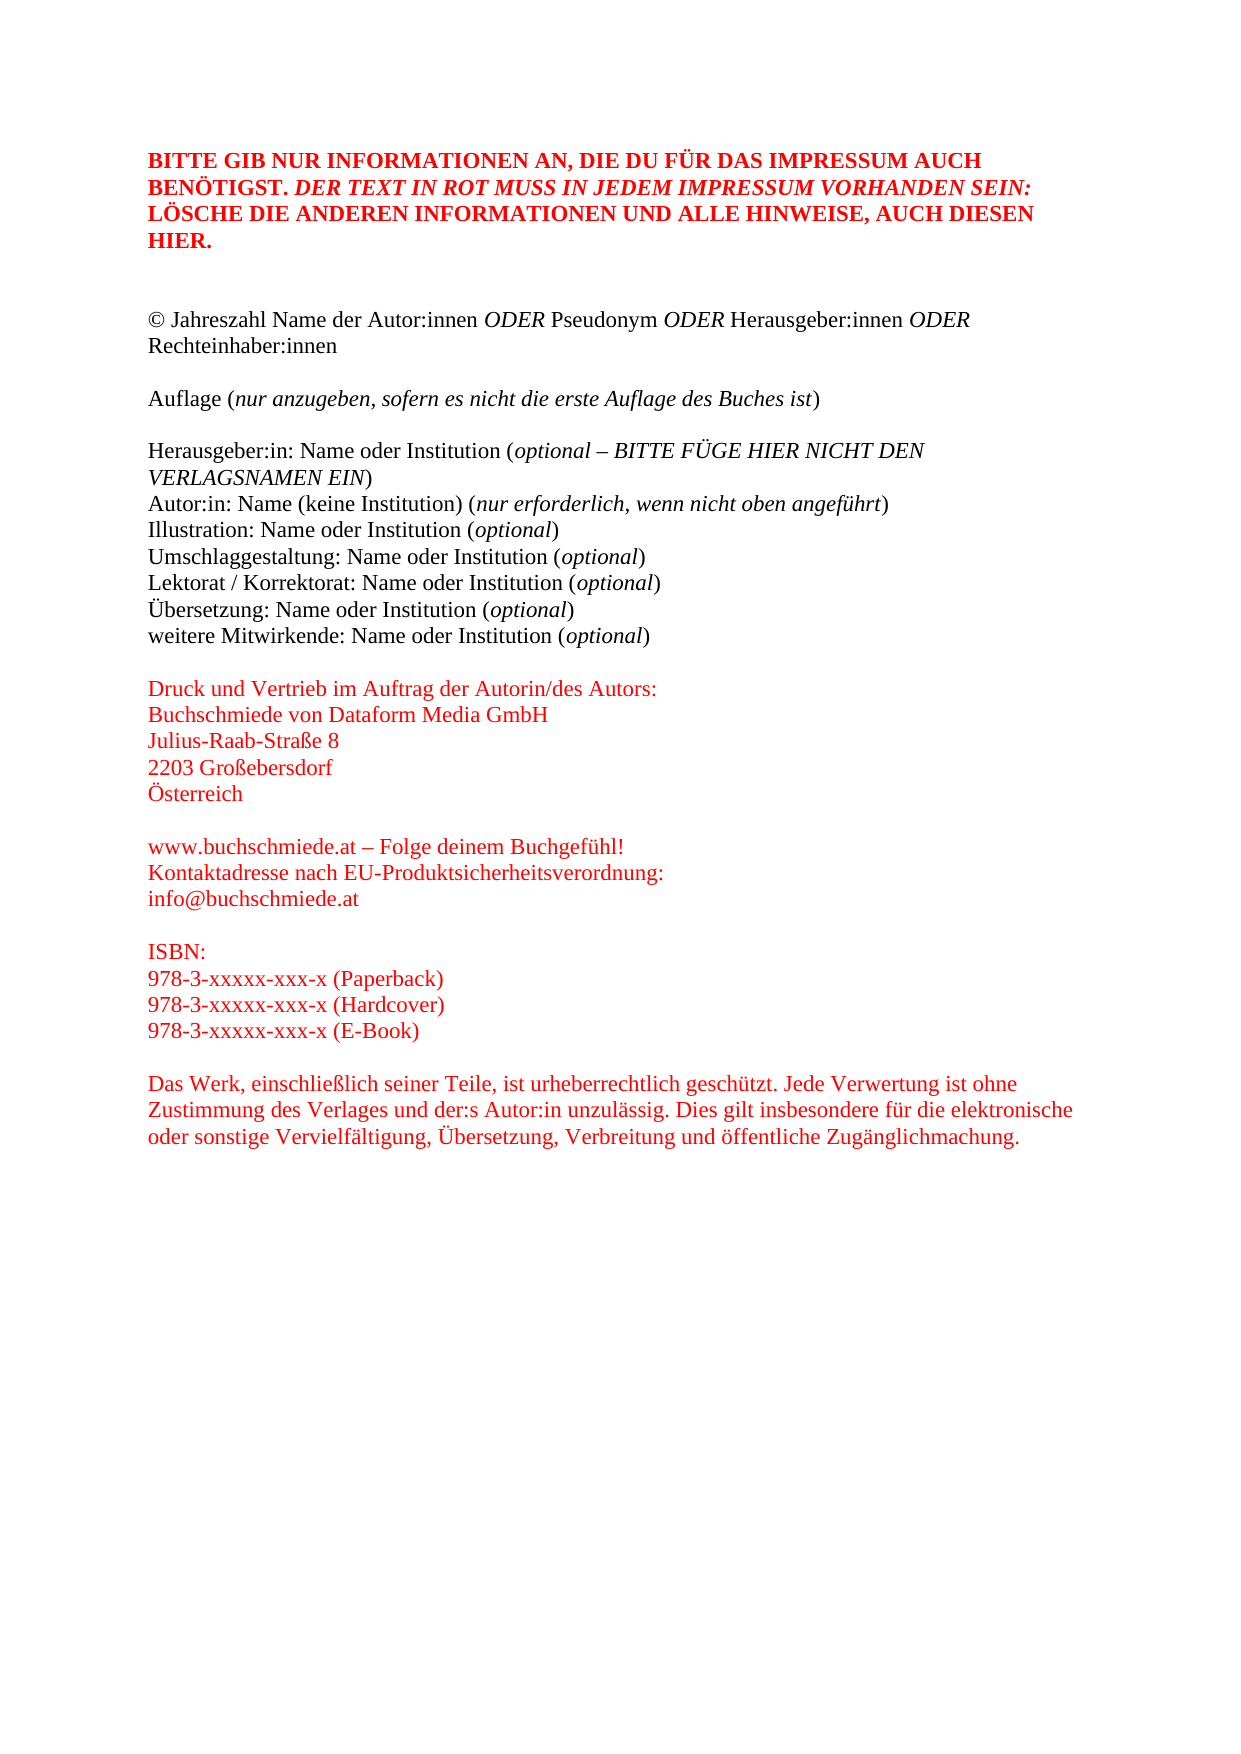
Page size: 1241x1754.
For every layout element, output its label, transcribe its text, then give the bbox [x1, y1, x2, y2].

text Buchschmiede von Dataform Media GmbH [148, 701, 1093, 727]
text 978-3-xxxxx-xxx-x (Hardcover) [148, 991, 1093, 1017]
text Auflage (nur anzugeben, sofern es nicht die erste Auflage des Buches ist) [148, 385, 1093, 411]
text www.buchschmiede.at – Folge deinem Buchgefühl! [148, 833, 1093, 859]
text Druck und Vertrieb im Auftrag der Autorin/des Autors: [148, 675, 1093, 701]
text Illustration: Name oder Institution (optional) [148, 517, 1093, 543]
text 978-3-xxxxx-xxx-x (Paperback) [148, 964, 1093, 991]
text Herausgeber:in: Name oder Institution (optional – BITTE FÜGE HIER NICHT DEN VERLAGSNAMEN EIN) [148, 437, 1093, 490]
text Umschlaggestaltung: Name oder Institution (optional) [148, 543, 1093, 569]
text Julius-Raab-Straße 8 [148, 727, 1093, 754]
text © Jahreszahl Name der Autor:innen ODER Pseudonym ODER Herausgeber:innen ODER Rechteinhaber:innen [148, 306, 1093, 358]
text Kontaktadresse nach EU-Produktsicherheitsverordnung: [148, 859, 1093, 886]
text Übersetzung: Name oder Institution (optional) [148, 596, 1093, 622]
text weitere Mitwirkende: Name oder Institution (optional) [148, 622, 1093, 648]
text 978-3-xxxxx-xxx-x (E-Book) [148, 1017, 1093, 1044]
text Autor:in: Name (keine Institution) (nur erforderlich, wenn nicht oben angeführt) [148, 490, 1093, 517]
text Das Werk, einschließlich seiner Teile, ist urheberrechtlich geschützt. Jede Verwertung ist ohne Zustimmung des Verlages und der:s Autor:in unzulässig. Dies gilt insbesondere für die elektronische oder sonstige Vervielfältigung, Übersetzung, Verbreitung und öffentliche Zugänglichmachung. [148, 1070, 1093, 1149]
text Österreich [148, 780, 1093, 806]
text 2203 Großebersdorf [148, 754, 1093, 780]
text ISBN: [148, 938, 1093, 964]
text info@buchschmiede.at [148, 886, 1093, 912]
text BITTE GIB NUR INFORMATIONEN AN, DIE DU FÜR DAS IMPRESSUM AUCH BENÖTIGST. DER TEXT IN ROT MUSS IN JEDEM IMPRESSUM VORHANDEN SEIN: LÖSCHE DIE ANDEREN INFORMATIONEN UND ALLE HINWEISE, AUCH DIESEN HIER. [148, 148, 1093, 253]
text Lektorat / Korrektorat: Name oder Institution (optional) [148, 569, 1093, 596]
